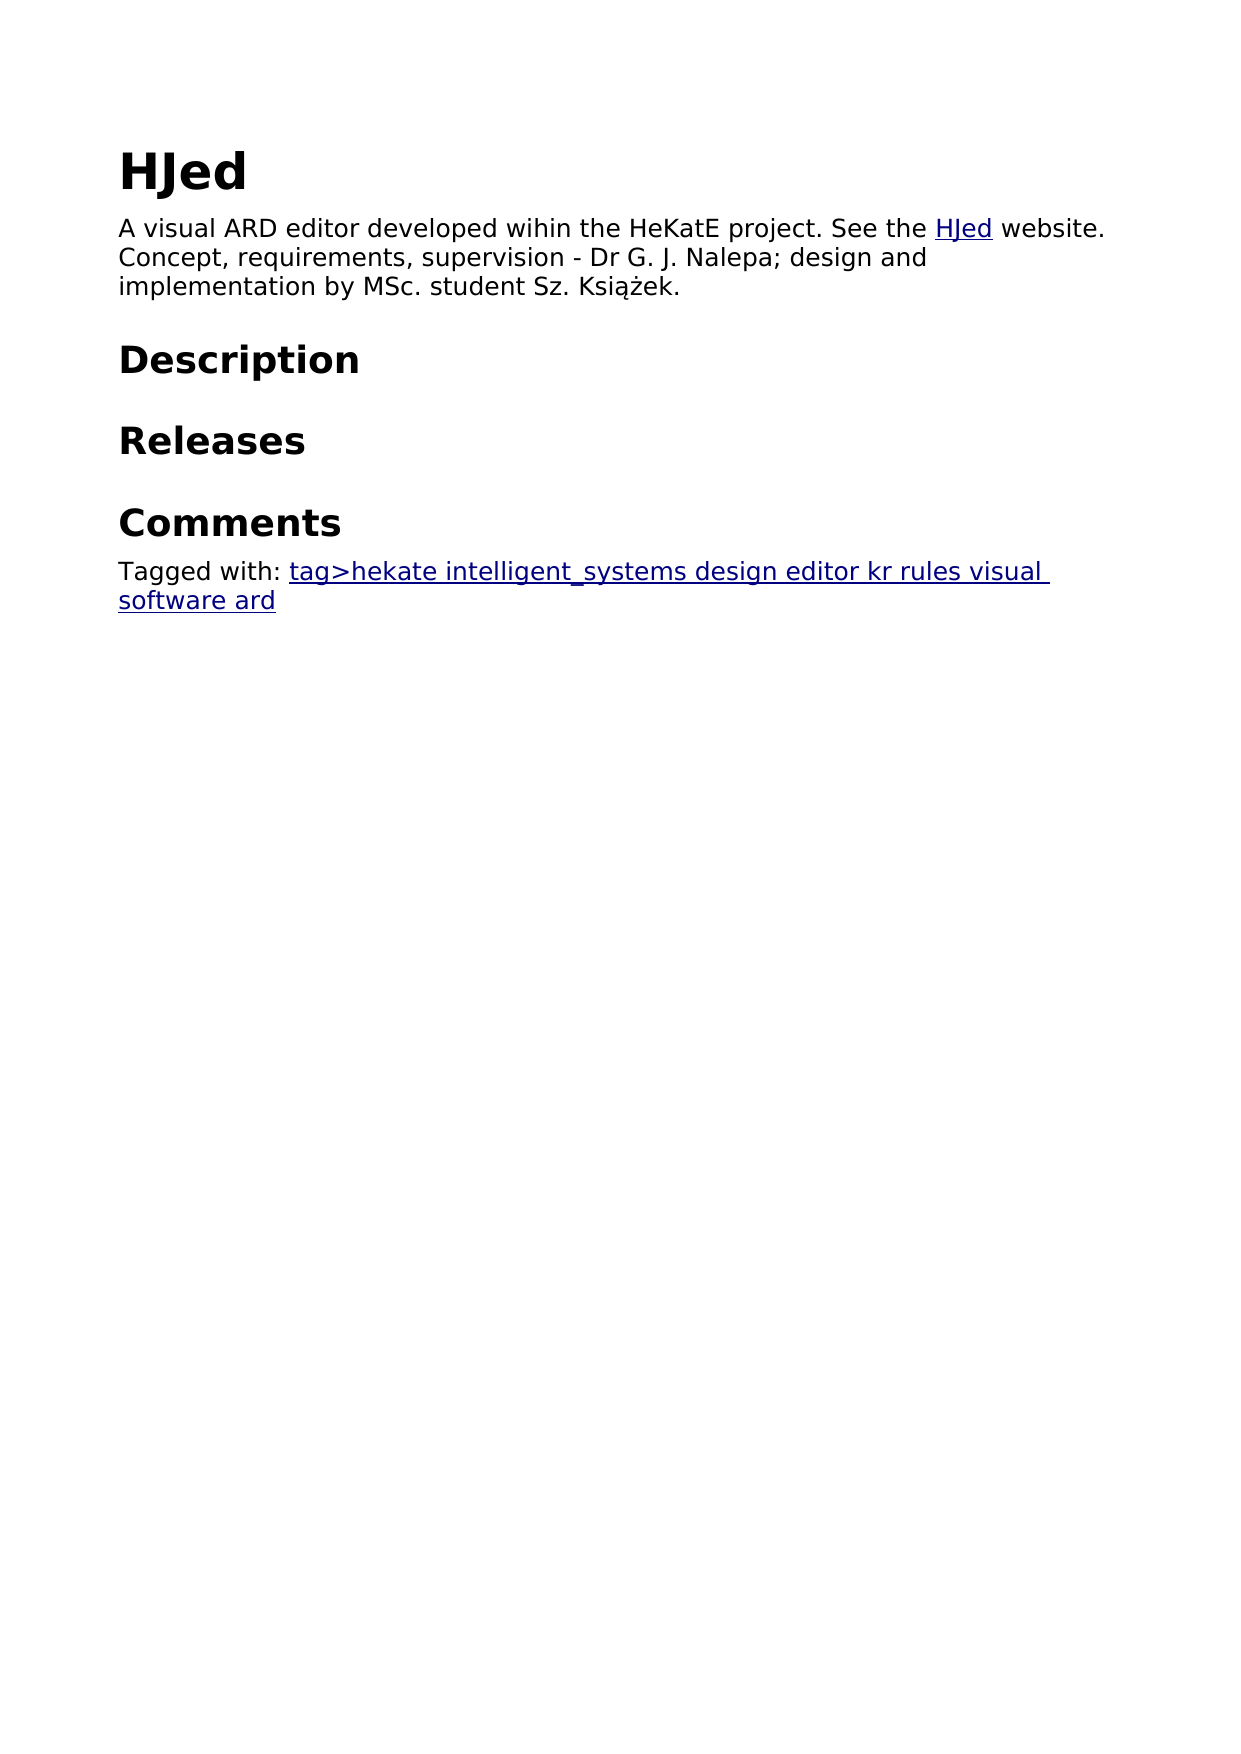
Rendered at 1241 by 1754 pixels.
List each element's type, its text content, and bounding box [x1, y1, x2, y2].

subtitle Releases [118, 420, 1122, 464]
subtitle Comments [118, 501, 1122, 545]
text A visual ARD editor developed wihin the HeKatE project. See the HJed website. Concept, requirements, supervision - Dr G. J. Nalepa; design and implementation by MSc. student Sz. Książek. [118, 214, 1122, 301]
subtitle HJed [118, 143, 1122, 201]
subtitle Description [118, 339, 1122, 382]
text Tagged with: tag>hekate intelligent_systems design editor kr rules visual software ard [118, 557, 1122, 616]
